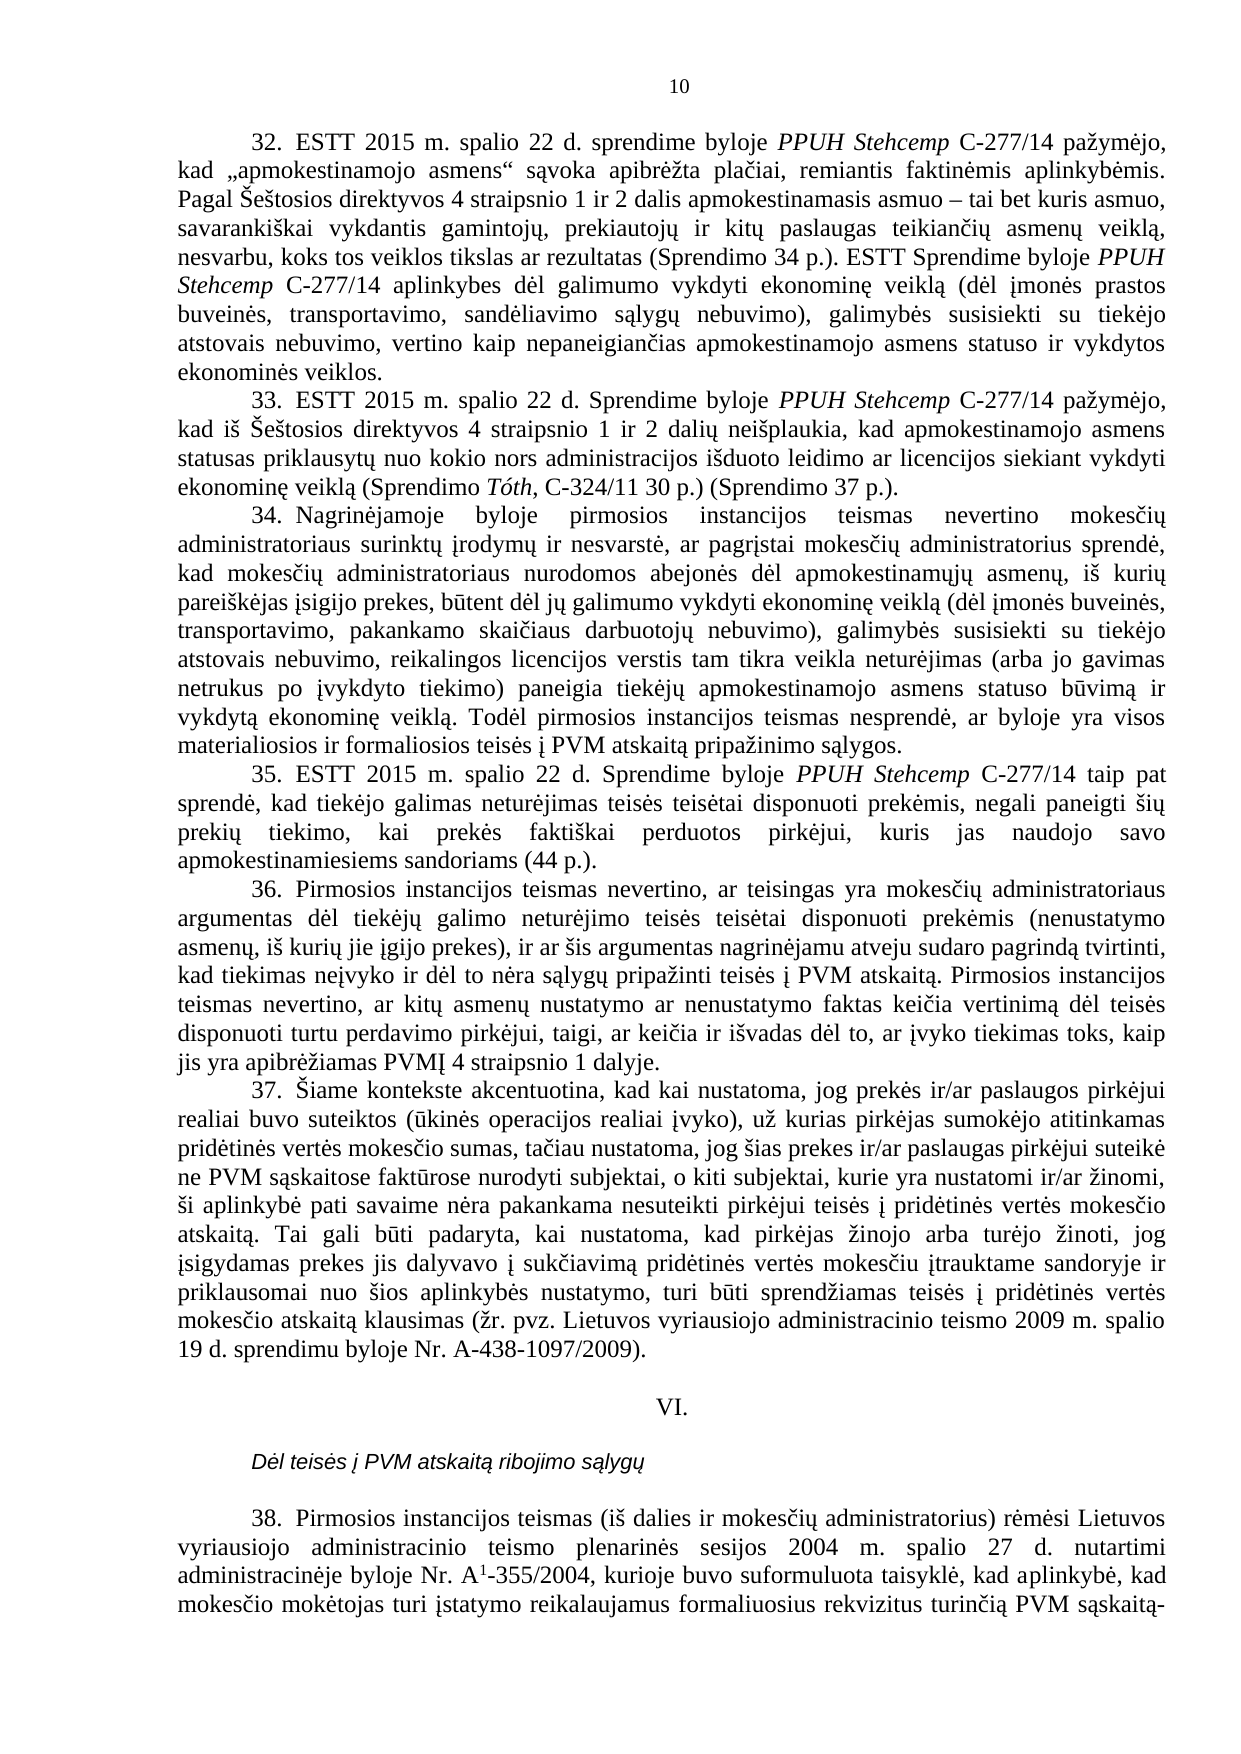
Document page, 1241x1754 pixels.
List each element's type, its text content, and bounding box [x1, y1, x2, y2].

text 33. ESTT 2015 m. spalio 22 d. Sprendime byloje PPUH Stehcemp C-277/14 pažymėjo, kad iš Šeštosios direktyvos 4 straipsnio 1 ir 2 dalių neišplaukia, kad apmokestinamojo asmens statusas priklausytų nuo kokio nors administracijos išduoto leidimo ar licencijos siekiant vykdyti ekonominę veiklą (Sprendimo Tóth, C‑324/11 30 p.) (Sprendimo 37 p.). [177, 385, 1167, 500]
text 38. Pirmosios instancijos teismas (iš dalies ir mokesčių administratorius) rėmėsi Lietuvos vyriausiojo administracinio teismo plenarinės sesijos 2004 m. spalio 27 d. nutartimi administracinėje byloje Nr. A1-355/2004, kurioje buvo suformuluota taisyklė, kad aplinkybė, kad mokesčio mokėtojas turi įstatymo reikalaujamus formaliuosius rekvizitus turinčią PVM sąskaitą- [177, 1503, 1167, 1618]
text 34. Nagrinėjamoje byloje pirmosios instancijos teismas nevertino mokesčių administratoriaus surinktų įrodymų ir nesvarstė, ar pagrįstai mokesčių administratorius sprendė, kad mokesčių administratoriaus nurodomos abejonės dėl apmokestinamųjų asmenų, iš kurių pareiškėjas įsigijo prekes, būtent dėl jų galimumo vykdyti ekonominę veiklą (dėl įmonės buveinės, transportavimo, pakankamo skaičiaus darbuotojų nebuvimo), galimybės susisiekti su tiekėjo atstovais nebuvimo, reikalingos licencijos verstis tam tikra veikla neturėjimas (arba jo gavimas netrukus po įvykdyto tiekimo) paneigia tiekėjų apmokestinamojo asmens statuso būvimą ir vykdytą ekonominę veiklą. Todėl pirmosios instancijos teismas nesprendė, ar byloje yra visos materialiosios ir formaliosios teisės į PVM atskaitą pripažinimo sąlygos. [177, 500, 1167, 759]
text 36. Pirmosios instancijos teismas nevertino, ar teisingas yra mokesčių administratoriaus argumentas dėl tiekėjų galimo neturėjimo teisės teisėtai disponuoti prekėmis (nenustatymo asmenų, iš kurių jie įgijo prekes), ir ar šis argumentas nagrinėjamu atveju sudaro pagrindą tvirtinti, kad tiekimas neįvyko ir dėl to nėra sąlygų pripažinti teisės į PVM atskaitą. Pirmosios instancijos teismas nevertino, ar kitų asmenų nustatymo ar nenustatymo faktas keičia vertinimą dėl teisės disponuoti turtu perdavimo pirkėjui, taigi, ar keičia ir išvadas dėl to, ar įvyko tiekimas toks, kaip jis yra apibrėžiamas PVMĮ 4 straipsnio 1 dalyje. [177, 874, 1167, 1075]
text 32. ESTT 2015 m. spalio 22 d. sprendime byloje PPUH Stehcemp C-277/14 pažymėjo, kad „apmokestinamojo asmens“ sąvoka apibrėžta plačiai, remiantis faktinėmis aplinkybėmis. Pagal Šeštosios direktyvos 4 straipsnio 1 ir 2 dalis apmokestinamasis asmuo – tai bet kuris asmuo, savarankiškai vykdantis gamintojų, prekiautojų ir kitų paslaugas teikiančių asmenų veiklą, nesvarbu, koks tos veiklos tikslas ar rezultatas (Sprendimo 34 p.). ESTT Sprendime byloje PPUH Stehcemp C-277/14 aplinkybes dėl galimumo vykdyti ekonominę veiklą (dėl įmonės prastos buveinės, transportavimo, sandėliavimo sąlygų nebuvimo), galimybės susisiekti su tiekėjo atstovais nebuvimo, vertino kaip nepaneigiančias apmokestinamojo asmens statuso ir vykdytos ekonominės veiklos. [177, 127, 1167, 385]
text 37. Šiame kontekste akcentuotina, kad kai nustatoma, jog prekės ir/ar paslaugos pirkėjui realiai buvo suteiktos (ūkinės operacijos realiai įvyko), už kurias pirkėjas sumokėjo atitinkamas pridėtinės vertės mokesčio sumas, tačiau nustatoma, jog šias prekes ir/ar paslaugas pirkėjui suteikė ne PVM sąskaitose faktūrose nurodyti subjektai, o kiti subjektai, kurie yra nustatomi ir/ar žinomi, ši aplinkybė pati savaime nėra pakankama nesuteikti pirkėjui teisės į pridėtinės vertės mokesčio atskaitą. Tai gali būti padaryta, kai nustatoma, kad pirkėjas žinojo arba turėjo žinoti, jog įsigydamas prekes jis dalyvavo į sukčiavimą pridėtinės vertės mokesčiu įtrauktame sandoryje ir priklausomai nuo šios aplinkybės nustatymo, turi būti sprendžiamas teisės į pridėtinės vertės mokesčio atskaitą klausimas (žr. pvz. Lietuvos vyriausiojo administracinio teismo 2009 m. spalio 19 d. sprendimu byloje Nr. A-438-1097/2009). [177, 1075, 1167, 1363]
text Dėl teisės į PVM atskaitą ribojimo sąlygų [251, 1449, 1167, 1474]
text 35. ESTT 2015 m. spalio 22 d. Sprendime byloje PPUH Stehcemp C-277/14 taip pat sprendė, kad tiekėjo galimas neturėjimas teisės teisėtai disponuoti prekėmis, negali paneigti šių prekių tiekimo, kai prekės faktiškai perduotos pirkėjui, kuris jas naudojo savo apmokestinamiesiems sandoriams (44 p.). [177, 759, 1167, 874]
text VI. [177, 1392, 1167, 1420]
